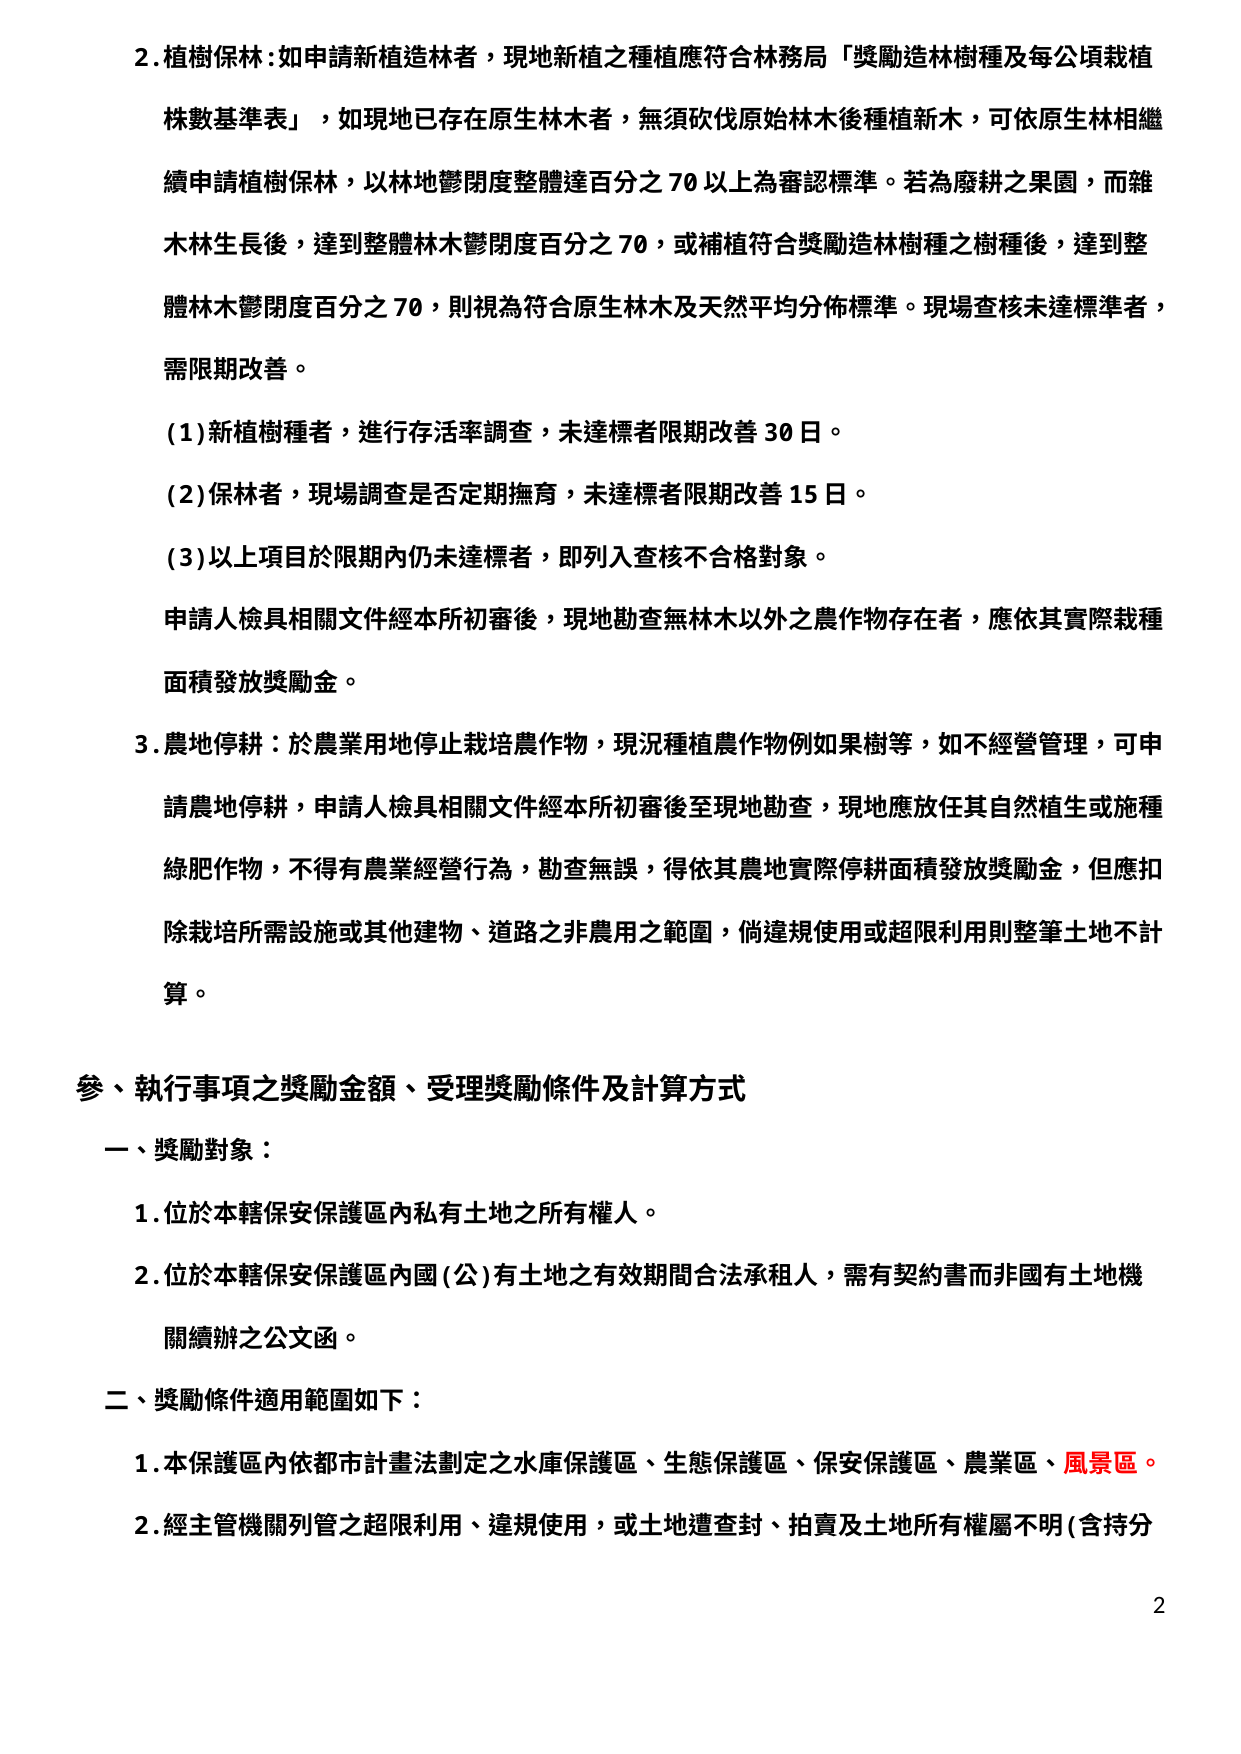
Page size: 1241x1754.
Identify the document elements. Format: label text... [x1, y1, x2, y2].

text (1)新植樹種者，進行存活率調查，未達標者限期改善30日。 [148, 388, 1165, 451]
text 3.農地停耕：於農業用地停止栽培農作物，現況種植農作物例如果樹等，如不經營管理，可申請農地停耕，申請人檢具相關文件經本所初審後至現地勘查，現地應放任其自然植生或施種綠肥作物，不得有農業經營行為，勘查無誤，得依其農地實際停耕面積發放獎勵金，但應扣除栽培所需設施或其他建物、道路之非農用之範圍，倘違規使用或超限利用則整筆土地不計算。 [134, 701, 1165, 1013]
text 二、獎勵條件適用範圍如下： [75, 1357, 1165, 1420]
text 1.位於本轄保安保護區內私有土地之所有權人。 [134, 1170, 1165, 1232]
text (3)以上項目於限期內仍未達標者，即列入查核不合格對象。 [148, 513, 1165, 576]
list 執行事項之獎勵金額、受理獎勵條件及計算方式 [75, 1045, 1165, 1107]
text 2.植樹保林:如申請新植造林者，現地新植之種植應符合林務局「獎勵造林樹種及每公頃栽植株數基準表」，如現地已存在原生林木者，無須砍伐原始林木後種植新木，可依原生林相繼續申請植樹保林，以林地鬱閉度整體達百分之70以上為審認標準。若為廢耕之果園，而雜木林生長後，達到整體林木鬱閉度百分之70，或補植符合獎勵造林樹種之樹種後，達到整體林木鬱閉度百分之70，則視為符合原生林木及天然平均分佈標準。現場查核未達標準者，需限期改善。 [134, 13, 1165, 388]
text 2.位於本轄保安保護區內國(公)有土地之有效期間合法承租人，需有契約書而非國有土地機關續辦之公文函。 [134, 1232, 1165, 1357]
text (2)保林者，現場調查是否定期撫育，未達標者限期改善15日。 [148, 451, 1165, 513]
text 申請人檢具相關文件經本所初審後，現地勘查無林木以外之農作物存在者，應依其實際栽種面積發放獎勵金。 [164, 576, 1165, 701]
text 一、獎勵對象： [75, 1107, 1165, 1170]
text 1.本保護區內依都市計畫法劃定之水庫保護區、生態保護區、保安保護區、農業區、風景區。 [134, 1420, 1165, 1482]
text 2.經主管機關列管之超限利用、違規使用，或土地遭查封、拍賣及土地所有權屬不明(含持分 [134, 1482, 1165, 1545]
